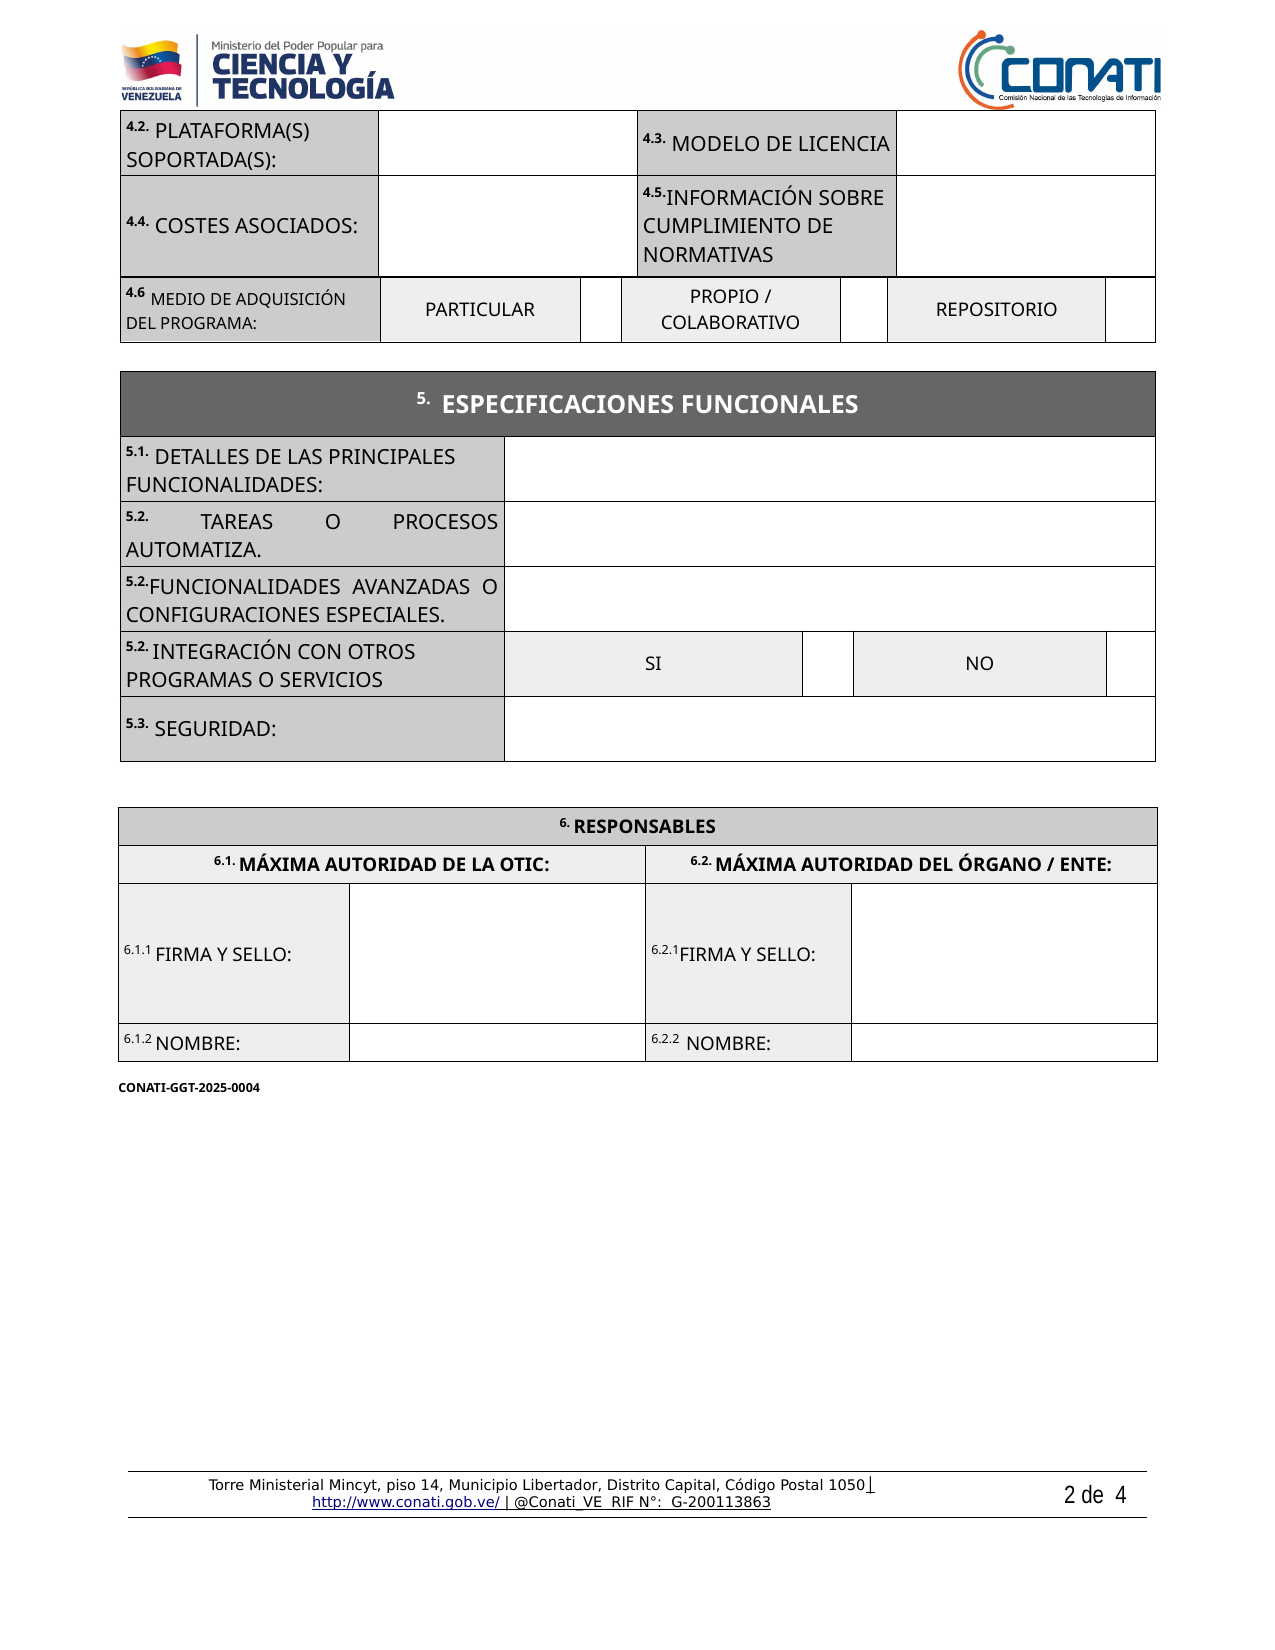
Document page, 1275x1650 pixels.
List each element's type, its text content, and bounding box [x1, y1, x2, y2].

table_cell 5.2. INTEGRACIÓN CON OTROS PROGRAMAS O SERVICIOS [121, 632, 504, 696]
table_cell [350, 884, 645, 1023]
table_cell 4.4. COSTES ASOCIADOS: [121, 176, 378, 276]
table_cell 4.3. MODELO DE LICENCIA [638, 111, 896, 175]
text CONATI-GGT-2025-0004 [118, 1079, 1157, 1096]
table_cell 4.2. PLATAFORMA(S) SOPORTADA(S): [121, 111, 378, 175]
table_cell [852, 1024, 1157, 1061]
table_cell SI [505, 632, 802, 696]
table_cell [897, 176, 1155, 276]
table_cell 4.5.INFORMACIÓN SOBRE CUMPLIMIENTO DE NORMATIVAS [638, 176, 896, 276]
table_cell 5.2.FUNCIONALIDADES AVANZADAS O CONFIGURACIONES ESPECIALES. [121, 567, 504, 631]
table_cell 5.3. SEGURIDAD: [121, 697, 504, 761]
table_cell [505, 697, 1155, 761]
table_cell 6.2. MÁXIMA AUTORIDAD DEL ÓRGANO / ENTE: [646, 846, 1157, 883]
table_cell [505, 502, 1155, 566]
table_header 6. RESPONSABLES [119, 808, 1157, 845]
table_cell [1107, 632, 1155, 696]
table_cell [505, 437, 1155, 501]
table_cell 6.1.1 FIRMA Y SELLO: [119, 884, 349, 1023]
table_cell 6.2.1FIRMA Y SELLO: [646, 884, 851, 1023]
table_header [1106, 278, 1155, 341]
table_cell [379, 111, 637, 175]
table_cell 5.1. DETALLES DE LAS PRINCIPALES FUNCIONALIDADES: [121, 437, 504, 501]
table_cell [897, 111, 1155, 175]
table_header [841, 278, 887, 341]
table_cell 6.1.2 NOMBRE: [119, 1024, 349, 1061]
table_header PARTICULAR [381, 278, 580, 341]
picture [121, 30, 1161, 110]
table_header [581, 278, 621, 341]
table_cell [350, 1024, 645, 1061]
table_header REPOSITORIO [888, 278, 1105, 341]
table_cell NO [854, 632, 1106, 696]
table_cell 5.2. TAREAS O PROCESOS AUTOMATIZA. [121, 502, 504, 566]
table_header 5. ESPECIFICACIONES FUNCIONALES [121, 372, 1155, 436]
table_cell 6.2.2 NOMBRE: [646, 1024, 851, 1061]
table_header 4.6 MEDIO DE ADQUISICIÓN DEL PROGRAMA: [121, 278, 380, 341]
table_cell [379, 176, 637, 276]
table_cell 6.1. MÁXIMA AUTORIDAD DE LA OTIC: [119, 846, 645, 883]
table_cell [803, 632, 853, 696]
table_cell [852, 884, 1157, 1023]
table_cell [505, 567, 1155, 631]
table_header PROPIO / COLABORATIVO [622, 278, 840, 341]
